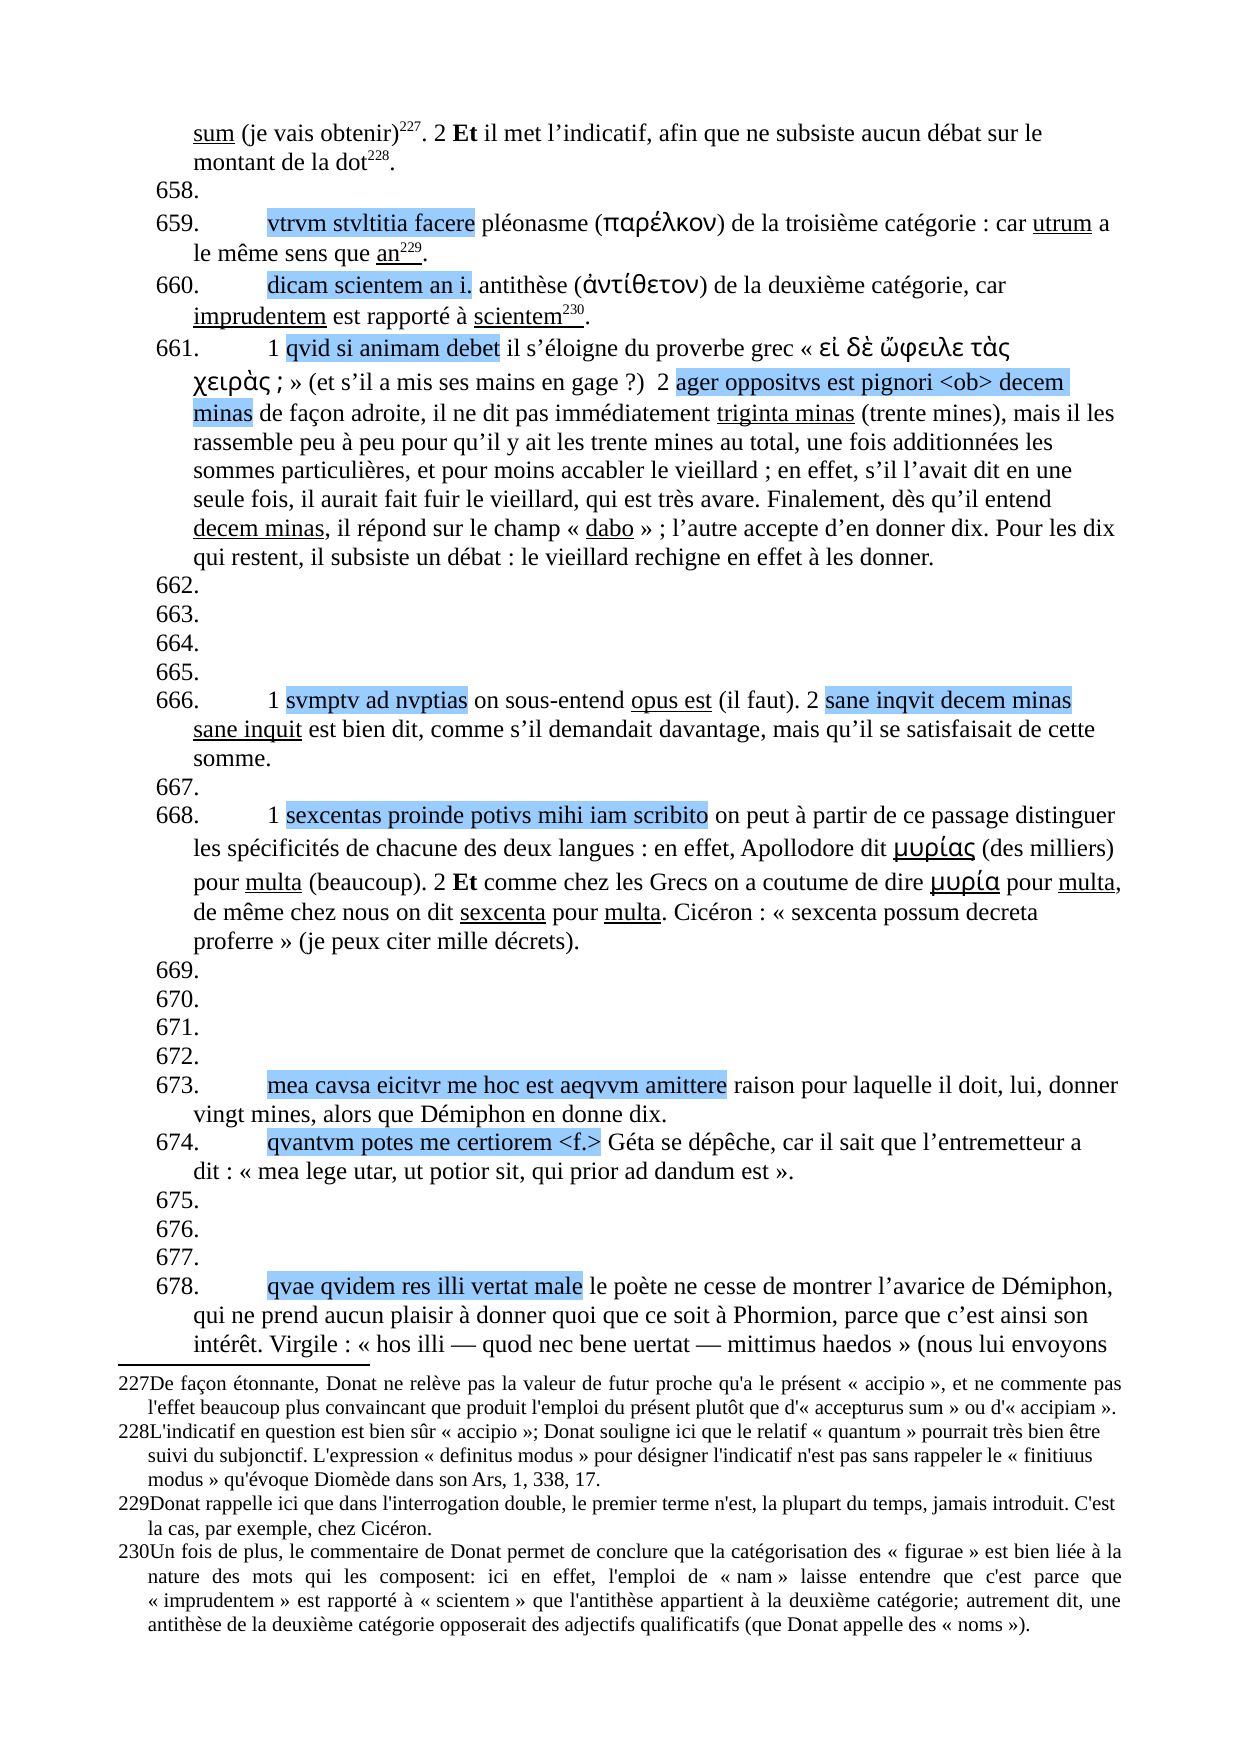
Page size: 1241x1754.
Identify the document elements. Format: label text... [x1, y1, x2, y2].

list Donat rappelle ici que dans l'interrogation double, le premier terme n'est, la plupart du temps, jamais introduit. C'est la cas, par exemple, chez Cicéron. [118, 1491, 1122, 1539]
list De façon étonnante, Donat ne relève pas la valeur de futur proche qu'a le présent « accipio », et ne commente pas l'effet beaucoup plus convaincant que produit l'emploi du présent plutôt que d'« accepturus sum » ou d'« accipiam ». [118, 1371, 1122, 1419]
list Un fois de plus, le commentaire de Donat permet de conclure que la catégorisation des « figurae » est bien liée à la nature des mots qui les composent: ici en effet, l'emploi de « nam » laisse entendre que c'est parce que « imprudentem » est rapporté à « scientem » que l'antithèse appartient à la deuxième catégorie; autrement dit, une antithèse de la deuxième catégorie opposerait des adjectifs qualificatifs (que Donat appelle des « noms »). [118, 1539, 1122, 1636]
list sum (je vais obtenir). 2 Et il met l’indicatif, afin que ne subsiste aucun débat sur le montant de la dot. [156, 118, 1122, 176]
list 1 svmptv ad nvptias on sous-entend opus est (il faut). 2 sane inqvit decem minas sane inquit est bien dit, comme s’il demandait davantage, mais qu’il se satisfaisait de cette somme. [156, 686, 1122, 772]
list mea cavsa eicitvr me hoc est aeqvvm amittere raison pour laquelle il doit, lui, donner vingt mines, alors que Démiphon en donne dix. [156, 1070, 1122, 1127]
list qvantvm potes me certiorem <f.> Géta se dépêche, car il sait que l’entremetteur a dit : « mea lege utar, ut potior sit, qui prior ad dandum est ». [156, 1127, 1122, 1185]
list L'indicatif en question est bien sûr « accipio »; Donat souligne ici que le relatif « quantum » pourrait très bien être suivi du subjonctif. L'expression « definitus modus » pour désigner l'indicatif n'est pas sans rappeler le « finitiuus modus » qu'évoque Diomède dans son Ars, 1, 338, 17. [118, 1419, 1122, 1491]
list vtrvm stvltitia facere pléonasme (παρέλκον) de la troisième catégorie : car utrum a le même sens que an. [156, 204, 1122, 267]
list 1 qvid si animam debet il s’éloigne du proverbe grec « εἰ δὲ ὤφειλε τὰς χειρὰς ; » (et s’il a mis ses mains en gage ?) 2 ager oppositvs est pignori <ob> decem minas de façon adroite, il ne dit pas immédiatement triginta minas (trente mines), mais il les rassemble peu à peu pour qu’il y ait les trente mines au total, une fois additionnées les sommes particulières, et pour moins accabler le vieillard ; en effet, s’il l’avait dit en une seule fois, il aurait fait fuir le vieillard, qui est très avare. Finalement, dès qu’il entend decem minas, il répond sur le champ « dabo » ; l’autre accepte d’en donner dix. Pour les dix qui restent, il subsiste un débat : le vieillard rechigne en effet à les donner. [156, 330, 1122, 571]
list dicam scientem an i. antithèse (ἀντίθετον) de la deuxième catégorie, car imprudentem est rapporté à scientem. [156, 267, 1122, 330]
list 1 sexcentas proinde potivs mihi iam scribito on peut à partir de ce passage distinguer les spécificités de chacune des deux langues : en effet, Apollodore dit μυρίας (des milliers) pour multa (beaucoup). 2 Et comme chez les Grecs on a coutume de dire μυρία pour multa, de même chez nous on dit sexcenta pour multa. Cicéron : « sexcenta possum decreta proferre » (je peux citer mille décrets). [156, 801, 1122, 955]
list qvae qvidem res illi vertat male le poète ne cesse de montrer l’avarice de Démiphon, qui ne prend aucun plaisir à donner quoi que ce soit à Phormion, parce que c’est ainsi son intérêt. Virgile : « hos illi — quod nec bene uertat — mittimus haedos » (nous lui envoyons [156, 1271, 1122, 1357]
